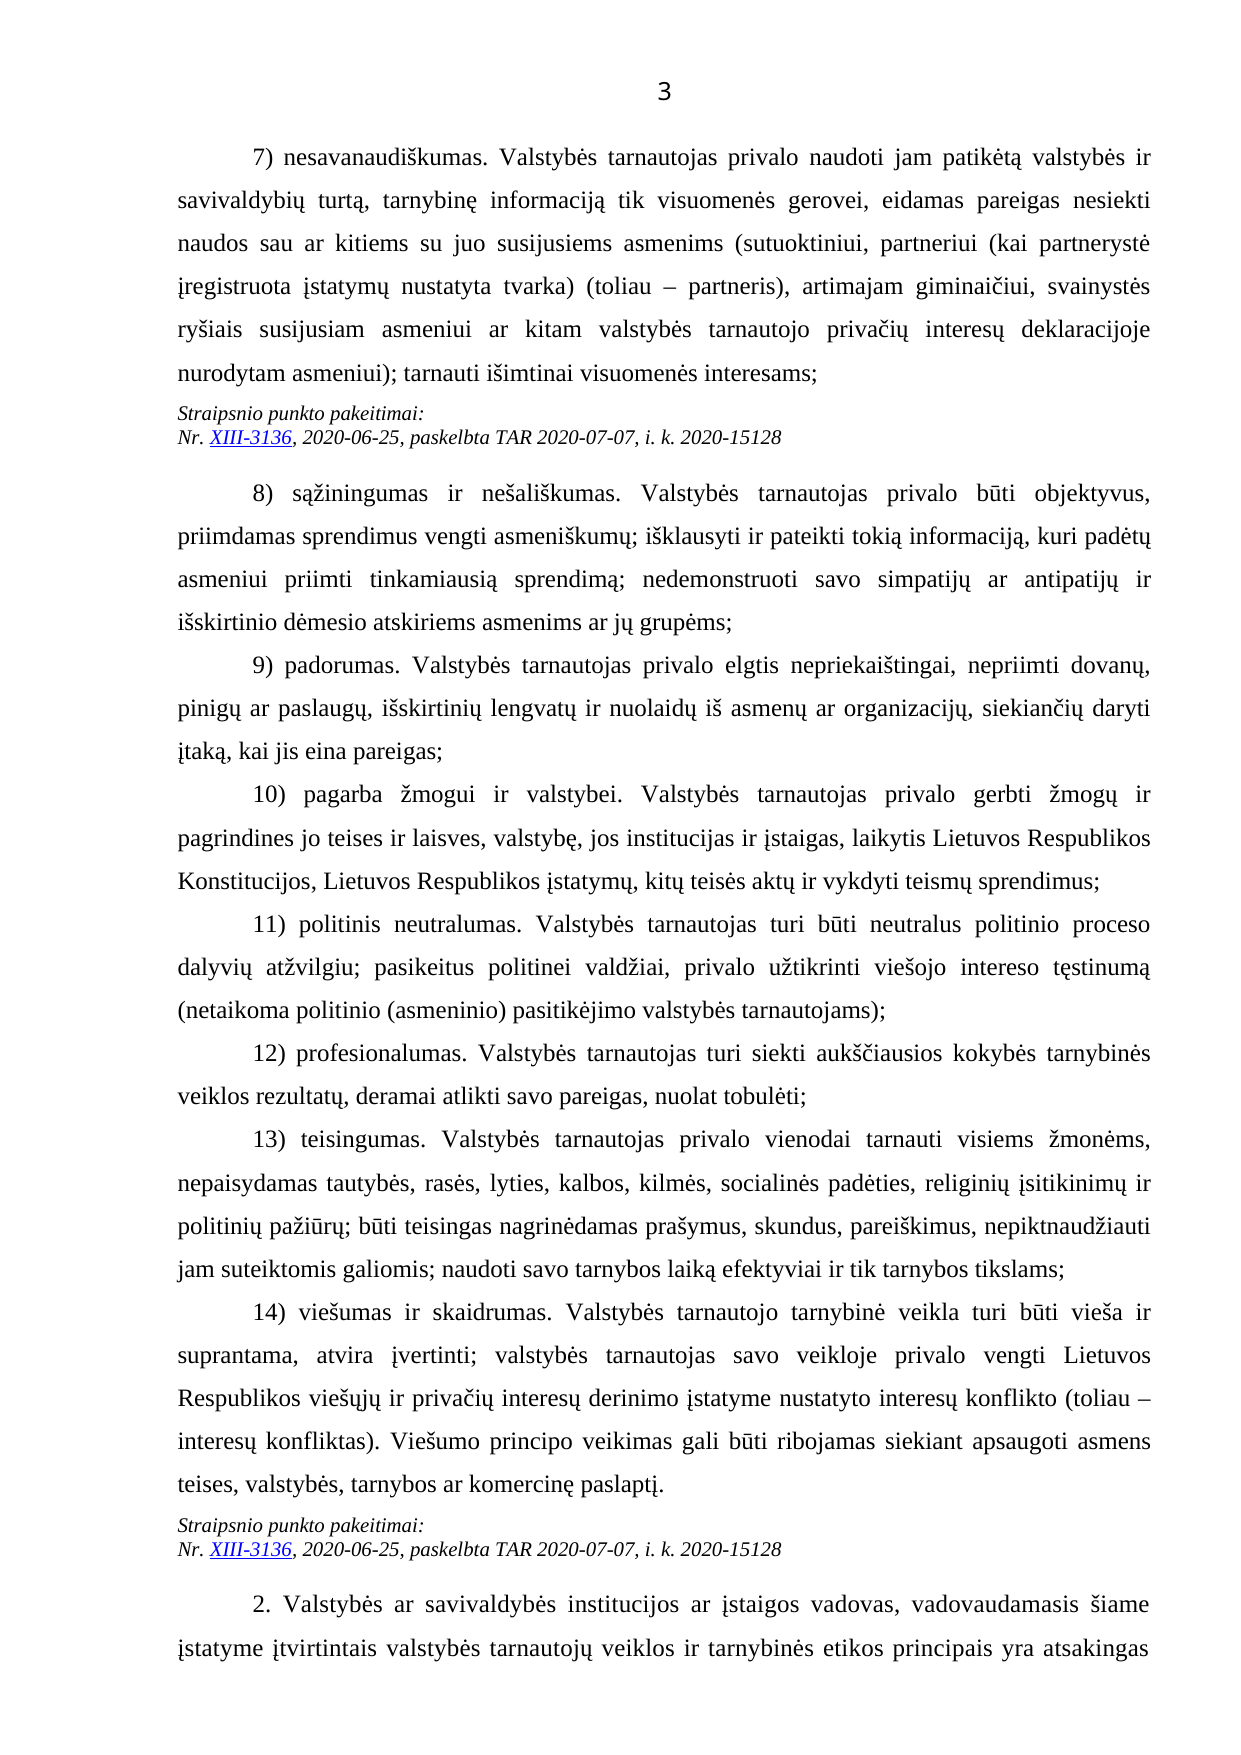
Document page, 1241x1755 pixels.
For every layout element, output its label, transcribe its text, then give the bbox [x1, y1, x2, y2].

text 11) politinis neutralumas. Valstybės tarnautojas turi būti neutralus politinio proceso dalyvių atžvilgiu; pasikeitus politinei valdžiai, privalo užtikrinti viešojo intereso tęstinumą (netaikoma politinio (asmeninio) pasitikėjimo valstybės tarnautojams); [177, 909, 1152, 1024]
text Nr. XIII-3136, 2020-06-25, paskelbta TAR 2020-07-07, i. k. 2020-15128 [177, 425, 1152, 449]
text 12) profesionalumas. Valstybės tarnautojas turi siekti aukščiausios kokybės tarnybinės veiklos rezultatų, deramai atlikti savo pareigas, nuolat tobulėti; [177, 1038, 1152, 1110]
text Straipsnio punkto pakeitimai: [177, 401, 1152, 425]
text Straipsnio punkto pakeitimai: [177, 1513, 1152, 1537]
text 7) nesavanaudiškumas. Valstybės tarnautojas privalo naudoti jam patikėtą valstybės ir savivaldybių turtą, tarnybinę informaciją tik visuomenės gerovei, eidamas pareigas nesiekti naudos sau ar kitiems su juo susijusiems asmenims (sutuoktiniui, partneriui (kai partnerystė įregistruota įstatymų nustatyta tvarka) (toliau – partneris), artimajam giminaičiui, svainystės ryšiais susijusiam asmeniui ar kitam valstybės tarnautojo privačių interesų deklaracijoje nurodytam asmeniui); tarnauti išimtinai visuomenės interesams; [177, 142, 1152, 386]
text 8) sąžiningumas ir nešališkumas. Valstybės tarnautojas privalo būti objektyvus, priimdamas sprendimus vengti asmeniškumų; išklausyti ir pateikti tokią informaciją, kuri padėtų asmeniui priimti tinkamiausią sprendimą; nedemonstruoti savo simpatijų ar antipatijų ir išskirtinio dėmesio atskiriems asmenims ar jų grupėms; [177, 478, 1152, 636]
text 13) teisingumas. Valstybės tarnautojas privalo vienodai tarnauti visiems žmonėms, nepaisydamas tautybės, rasės, lyties, kalbos, kilmės, socialinės padėties, religinių įsitikinimų ir politinių pažiūrų; būti teisingas nagrinėdamas prašymus, skundus, pareiškimus, nepiktnaudžiauti jam suteiktomis galiomis; naudoti savo tarnybos laiką efektyviai ir tik tarnybos tikslams; [177, 1124, 1152, 1283]
text 10) pagarba žmogui ir valstybei. Valstybės tarnautojas privalo gerbti žmogų ir pagrindines jo teises ir laisves, valstybę, jos institucijas ir įstaigas, laikytis Lietuvos Respublikos Konstitucijos, Lietuvos Respublikos įstatymų, kitų teisės aktų ir vykdyti teismų sprendimus; [177, 779, 1152, 894]
text 14) viešumas ir skaidrumas. Valstybės tarnautojo tarnybinė veikla turi būti vieša ir suprantama, atvira įvertinti; valstybės tarnautojas savo veikloje privalo vengti Lietuvos Respublikos viešųjų ir privačių interesų derinimo įstatyme nustatyto interesų konflikto (toliau – interesų konfliktas). Viešumo principo veikimas gali būti ribojamas siekiant apsaugoti asmens teises, valstybės, tarnybos ar komercinę paslaptį. [177, 1297, 1152, 1498]
text Nr. XIII-3136, 2020-06-25, paskelbta TAR 2020-07-07, i. k. 2020-15128 [177, 1537, 1152, 1561]
text 9) padorumas. Valstybės tarnautojas privalo elgtis nepriekaištingai, nepriimti dovanų, pinigų ar paslaugų, išskirtinių lengvatų ir nuolaidų iš asmenų ar organizacijų, siekiančių daryti įtaką, kai jis eina pareigas; [177, 650, 1152, 765]
text 2. Valstybės ar savivaldybės institucijos ar įstaigos vadovas, vadovaudamasis šiame įstatyme įtvirtintais valstybės tarnautojų veiklos ir tarnybinės etikos principais yra atsakingas [177, 1589, 1152, 1661]
